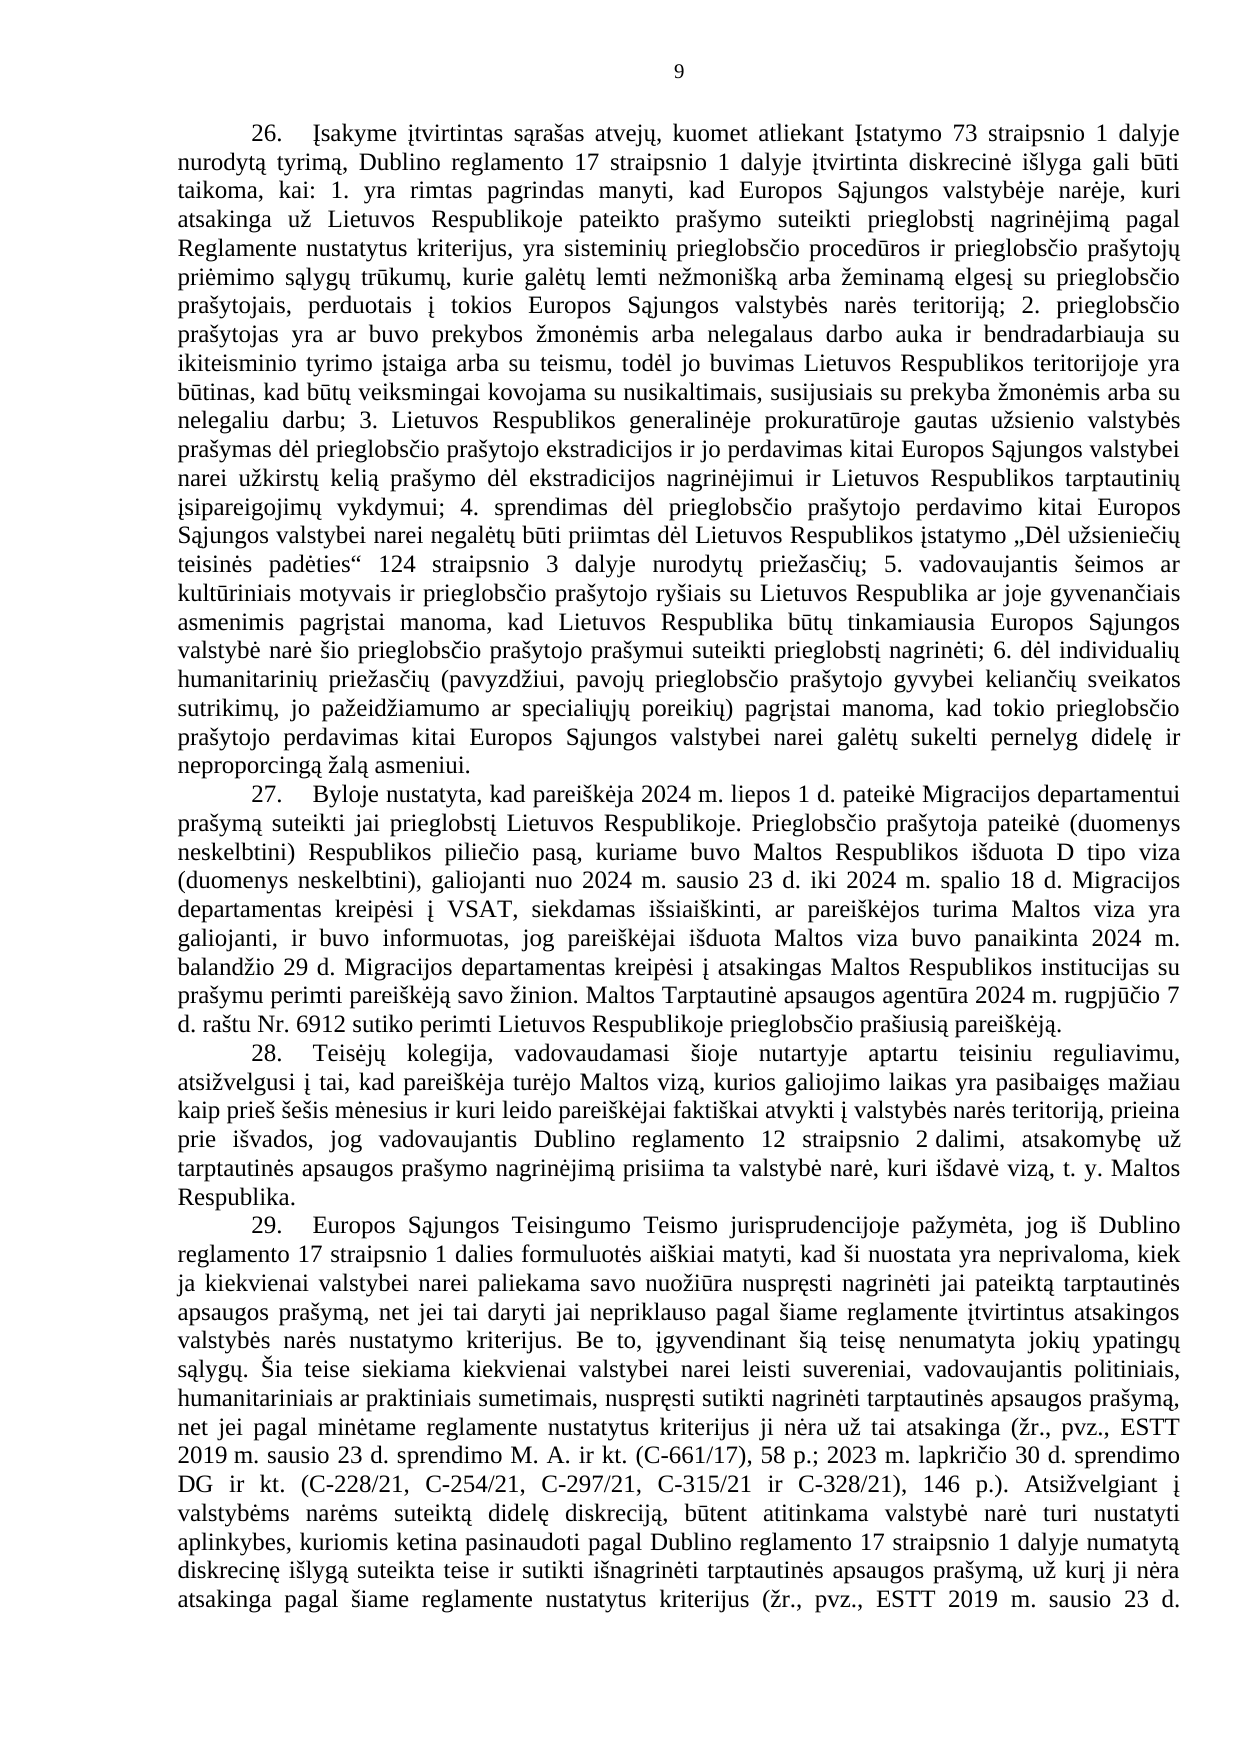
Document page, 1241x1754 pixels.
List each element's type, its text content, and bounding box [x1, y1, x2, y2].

text 26. Įsakyme įtvirtintas sąrašas atvejų, kuomet atliekant Įstatymo 73 straipsnio 1 dalyje nurodytą tyrimą, Dublino reglamento 17 straipsnio 1 dalyje įtvirtinta diskrecinė išlyga gali būti taikoma, kai: 1. yra rimtas pagrindas manyti, kad Europos Sąjungos valstybėje narėje, kuri atsakinga už Lietuvos Respublikoje pateikto prašymo suteikti prieglobstį nagrinėjimą pagal Reglamente nustatytus kriterijus, yra sisteminių prieglobsčio procedūros ir prieglobsčio prašytojų priėmimo sąlygų trūkumų, kurie galėtų lemti nežmonišką arba žeminamą elgesį su prieglobsčio prašytojais, perduotais į tokios Europos Sąjungos valstybės narės teritoriją; 2. prieglobsčio prašytojas yra ar buvo prekybos žmonėmis arba nelegalaus darbo auka ir bendradarbiauja su ikiteisminio tyrimo įstaiga arba su teismu, todėl jo buvimas Lietuvos Respublikos teritorijoje yra būtinas, kad būtų veiksmingai kovojama su nusikaltimais, susijusiais su prekyba žmonėmis arba su nelegaliu darbu; 3. Lietuvos Respublikos generalinėje prokuratūroje gautas užsienio valstybės prašymas dėl prieglobsčio prašytojo ekstradicijos ir jo perdavimas kitai Europos Sąjungos valstybei narei užkirstų kelią prašymo dėl ekstradicijos nagrinėjimui ir Lietuvos Respublikos tarptautinių įsipareigojimų vykdymui; 4. sprendimas dėl prieglobsčio prašytojo perdavimo kitai Europos Sąjungos valstybei narei negalėtų būti priimtas dėl Lietuvos Respublikos įstatymo „Dėl užsieniečių teisinės padėties“ 124 straipsnio 3 dalyje nurodytų priežasčių; 5. vadovaujantis šeimos ar kultūriniais motyvais ir prieglobsčio prašytojo ryšiais su Lietuvos Respublika ar joje gyvenančiais asmenimis pagrįstai manoma, kad Lietuvos Respublika būtų tinkamiausia Europos Sąjungos valstybė narė šio prieglobsčio prašytojo prašymui suteikti prieglobstį nagrinėti; 6. dėl individualių humanitarinių priežasčių (pavyzdžiui, pavojų prieglobsčio prašytojo gyvybei keliančių sveikatos sutrikimų, jo pažeidžiamumo ar specialiųjų poreikių) pagrįstai manoma, kad tokio prieglobsčio prašytojo perdavimas kitai Europos Sąjungos valstybei narei galėtų sukelti pernelyg didelę ir neproporcingą žalą asmeniui. [177, 118, 1181, 779]
text 29. Europos Sąjungos Teisingumo Teismo jurisprudencijoje pažymėta, jog iš Dublino reglamento 17 straipsnio 1 dalies formuluotės aiškiai matyti, kad ši nuostata yra neprivaloma, kiek ja kiekvienai valstybei narei paliekama savo nuožiūra nuspręsti nagrinėti jai pateiktą tarptautinės apsaugos prašymą, net jei tai daryti jai nepriklauso pagal šiame reglamente įtvirtintus atsakingos valstybės narės nustatymo kriterijus. Be to, įgyvendinant šią teisę nenumatyta jokių ypatingų sąlygų. Šia teise siekiama kiekvienai valstybei narei leisti suvereniai, vadovaujantis politiniais, humanitariniais ar praktiniais sumetimais, nuspręsti sutikti nagrinėti tarptautinės apsaugos prašymą, net jei pagal minėtame reglamente nustatytus kriterijus ji nėra už tai atsakinga (žr., pvz., ESTT 2019 m. sausio 23 d. sprendimo M. A. ir kt. (C-661/17), 58 p.; 2023 m. lapkričio 30 d. sprendimo DG ir kt. (C-228/21, C-254/21, C-297/21, C-315/21 ir C-328/21), 146 p.). Atsižvelgiant į valstybėms narėms suteiktą didelę diskreciją, būtent atitinkama valstybė narė turi nustatyti aplinkybes, kuriomis ketina pasinaudoti pagal Dublino reglamento 17 straipsnio 1 dalyje numatytą diskrecinę išlygą suteikta teise ir sutikti išnagrinėti tarptautinės apsaugos prašymą, už kurį ji nėra atsakinga pagal šiame reglamente nustatytus kriterijus (žr., pvz., ESTT 2019 m. sausio 23 d. [177, 1211, 1181, 1613]
text 28. Teisėjų kolegija, vadovaudamasi šioje nutartyje aptartu teisiniu reguliavimu, atsižvelgusi į tai, kad pareiškėja turėjo Maltos vizą, kurios galiojimo laikas yra pasibaigęs mažiau kaip prieš šešis mėnesius ir kuri leido pareiškėjai faktiškai atvykti į valstybės narės teritoriją, prieina prie išvados, jog vadovaujantis Dublino reglamento 12 straipsnio 2 dalimi, atsakomybę už tarptautinės apsaugos prašymo nagrinėjimą prisiima ta valstybė narė, kuri išdavė vizą, t. y. Maltos Respublika. [177, 1038, 1181, 1211]
text 27. Byloje nustatyta, kad pareiškėja 2024 m. liepos 1 d. pateikė Migracijos departamentui prašymą suteikti jai prieglobstį Lietuvos Respublikoje. Prieglobsčio prašytoja pateikė (duomenys neskelbtini) Respublikos piliečio pasą, kuriame buvo Maltos Respublikos išduota D tipo viza (duomenys neskelbtini), galiojanti nuo 2024 m. sausio 23 d. iki 2024 m. spalio 18 d. Migracijos departamentas kreipėsi į VSAT, siekdamas išsiaiškinti, ar pareiškėjos turima Maltos viza yra galiojanti, ir buvo informuotas, jog pareiškėjai išduota Maltos viza buvo panaikinta 2024 m. balandžio 29 d. Migracijos departamentas kreipėsi į atsakingas Maltos Respublikos institucijas su prašymu perimti pareiškėją savo žinion. Maltos Tarptautinė apsaugos agentūra 2024 m. rugpjūčio 7 d. raštu Nr. 6912 sutiko perimti Lietuvos Respublikoje prieglobsčio prašiusią pareiškėją. [177, 779, 1181, 1038]
